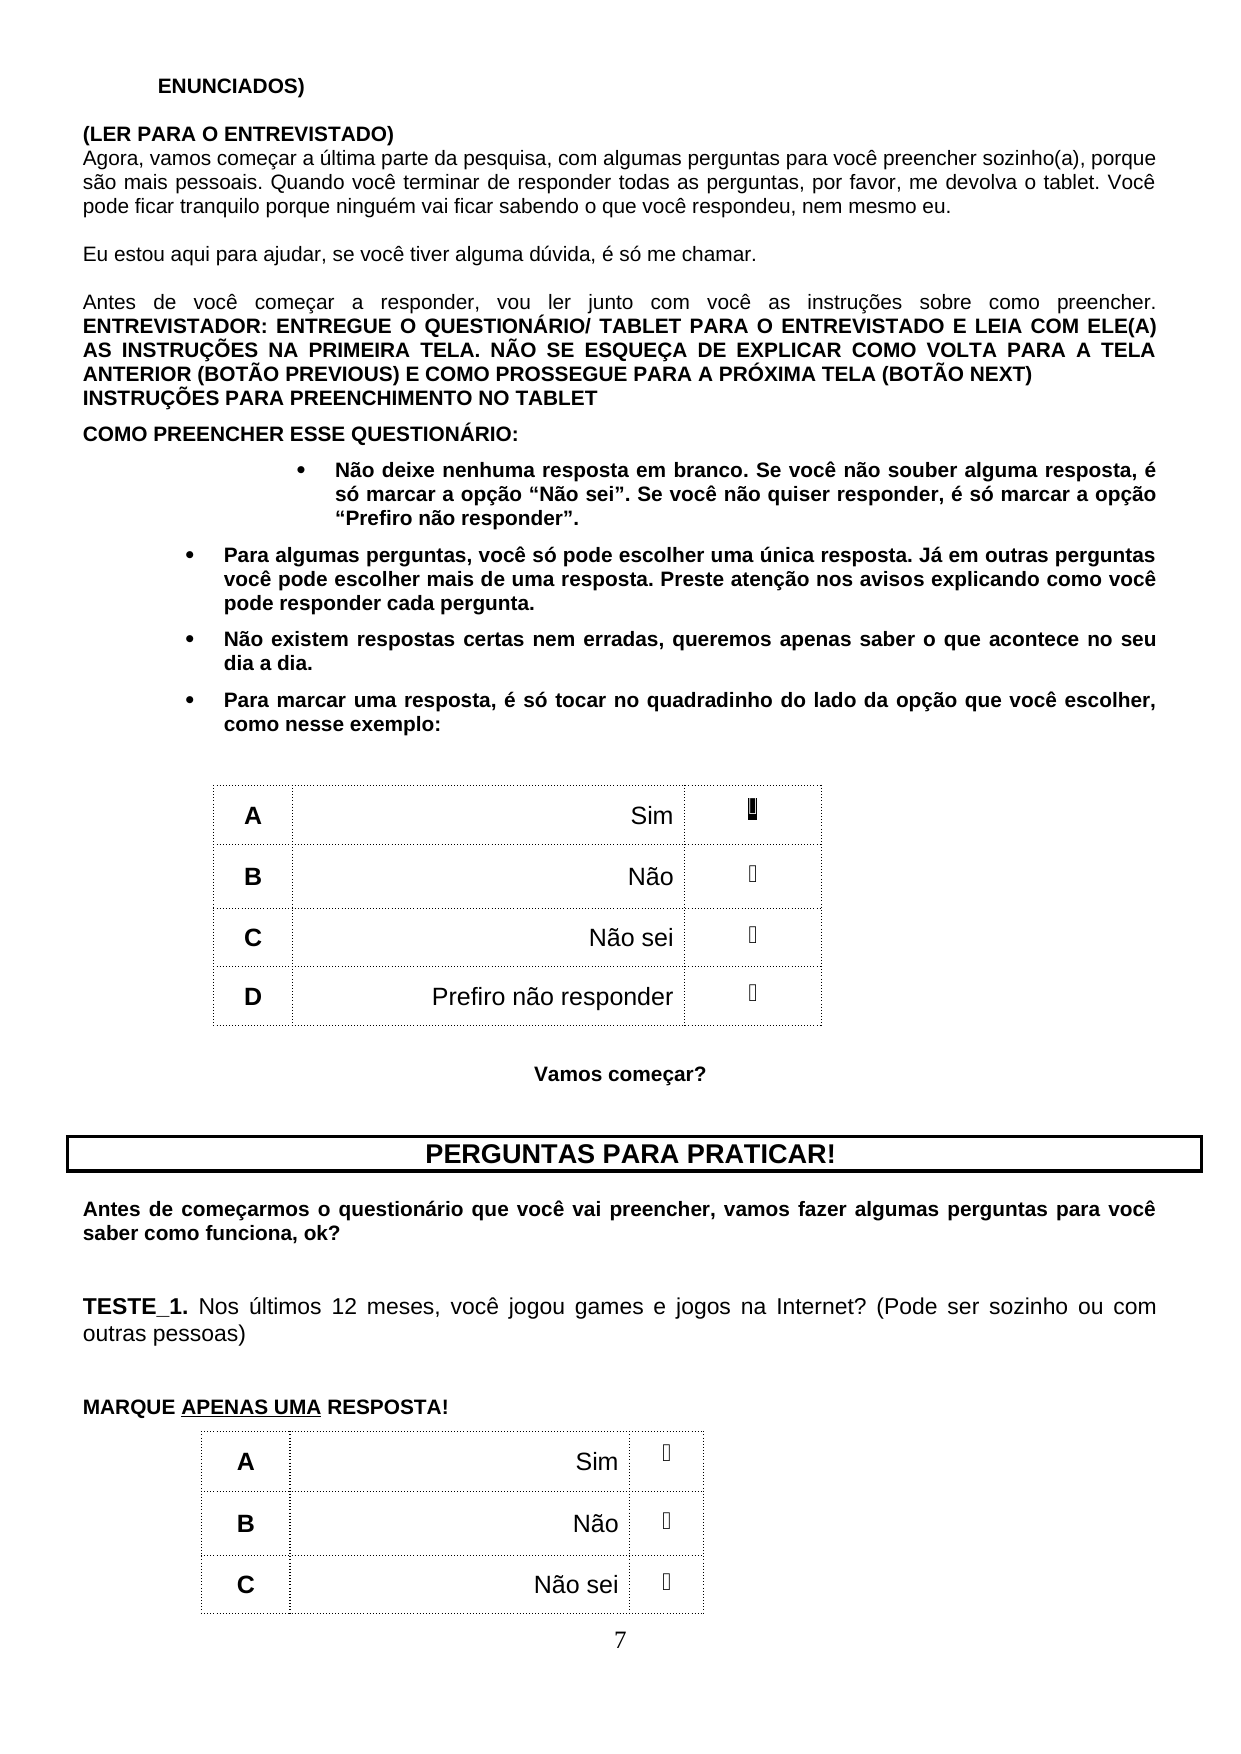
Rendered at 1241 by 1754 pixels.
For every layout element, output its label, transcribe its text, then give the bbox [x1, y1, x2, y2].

table_cell Não sei [292, 908, 684, 966]
table_cell Prefiro não responder [292, 966, 684, 1024]
table_cell  [685, 966, 821, 1024]
list Para marcar uma resposta, é só tocar no quadradinho do lado da opção que você escolher, como nesse exemplo: [186, 688, 1157, 736]
table_header Sim [290, 1431, 629, 1491]
text Agora, vamos começar a última parte da pesquisa, com algumas perguntas para você preencher sozinho(a), porque são mais pessoais. Quando você terminar de responder todas as perguntas, por favor, me devolva o tablet. Você pode ficar tranquilo porque ninguém vai ficar sabendo o que você respondeu, nem mesmo eu. [83, 146, 1157, 218]
list Para algumas perguntas, você só pode escolher uma única resposta. Já em outras perguntas você pode escolher mais de uma resposta. Preste atenção nos avisos explicando como você pode responder cada pergunta. [186, 543, 1157, 615]
table_cell  [630, 1491, 703, 1554]
table_cell Não [292, 844, 684, 908]
text (LER PARA O ENTREVISTADO) [83, 122, 1157, 146]
table_cell  [685, 844, 821, 908]
table_cell Não [290, 1491, 629, 1554]
table_cell Não sei [290, 1555, 629, 1613]
table_header A [201, 1431, 290, 1491]
table_header Sim [292, 785, 684, 844]
table_header [821, 785, 1057, 844]
table_cell C [201, 1555, 290, 1613]
list Não deixe nenhuma resposta em branco. Se você não souber alguma resposta, é só marcar a opção “Não sei”. Se você não quiser responder, é só marcar a opção “Prefiro não responder”. [297, 458, 1157, 530]
text TESTE_1. Nos últimos 12 meses, você jogou games e jogos na Internet? (Pode ser sozinho ou com outras pessoas) [83, 1293, 1157, 1346]
table_header  [630, 1431, 703, 1491]
text Vamos começar? [83, 1062, 1157, 1086]
table_cell C [214, 908, 292, 966]
table_cell D [214, 966, 292, 1024]
table_cell  [630, 1555, 703, 1613]
text MARQUE APENAS UMA RESPOSTA! [83, 1395, 1157, 1419]
text Antes de você começar a responder, vou ler junto com você as instruções sobre como preencher. ENTREVISTADOR: ENTREGUE O QUESTIONÁRIO/ TABLET PARA O ENTREVISTADO E LEIA COM ELE(A) AS INSTRUÇÕES NA PRIMEIRA TELA. NÃO SE ESQUEÇA DE EXPLICAR COMO VOLTA PARA A TELA ANTERIOR (BOTÃO PREVIOUS) E COMO PROSSEGUE PARA A PRÓXIMA TELA (BOTÃO NEXT) [83, 289, 1157, 385]
table_cell B [201, 1491, 290, 1554]
text COMO PREENCHER ESSE QUESTIONÁRIO: [83, 422, 1157, 446]
list ENUNCIADOS) [120, 74, 1157, 98]
table_cell [821, 844, 1057, 966]
text INSTRUÇÕES PARA PREENCHIMENTO NO TABLET [83, 385, 1157, 409]
table_header  [685, 785, 821, 844]
table_header A [214, 785, 292, 844]
text Antes de começarmos o questionário que você vai preencher, vamos fazer algumas perguntas para você saber como funciona, ok? [83, 1197, 1157, 1245]
list Não existem respostas certas nem erradas, queremos apenas saber o que acontece no seu dia a dia. [186, 627, 1157, 675]
text Eu estou aqui para ajudar, se você tiver alguma dúvida, é só me chamar. [83, 242, 1157, 266]
table_cell  [685, 908, 821, 966]
table_cell B [214, 844, 292, 908]
table_cell [821, 966, 1057, 1024]
